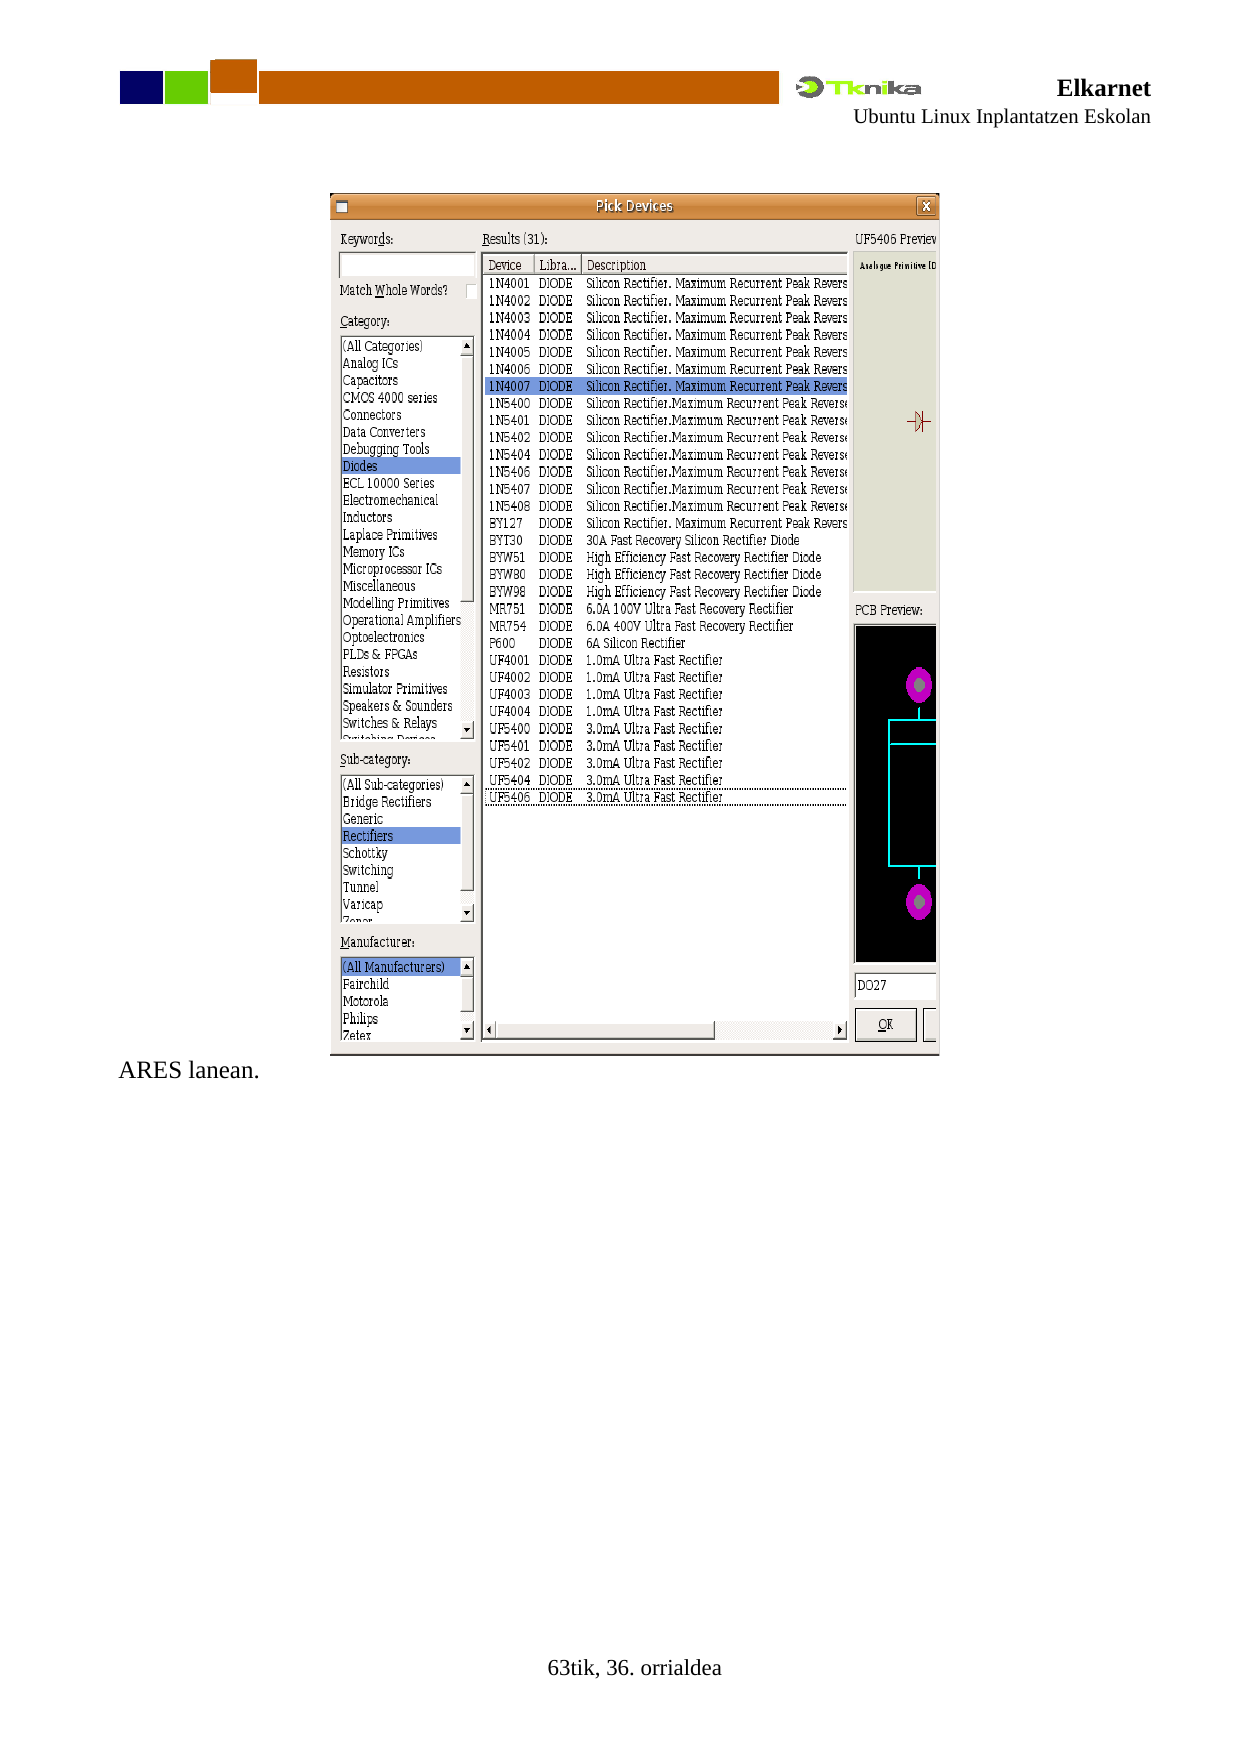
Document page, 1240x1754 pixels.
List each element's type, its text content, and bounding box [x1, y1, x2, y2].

picture [330, 193, 940, 1056]
picture [117, 56, 924, 107]
text ARES lanean. [118, 200, 1151, 1084]
